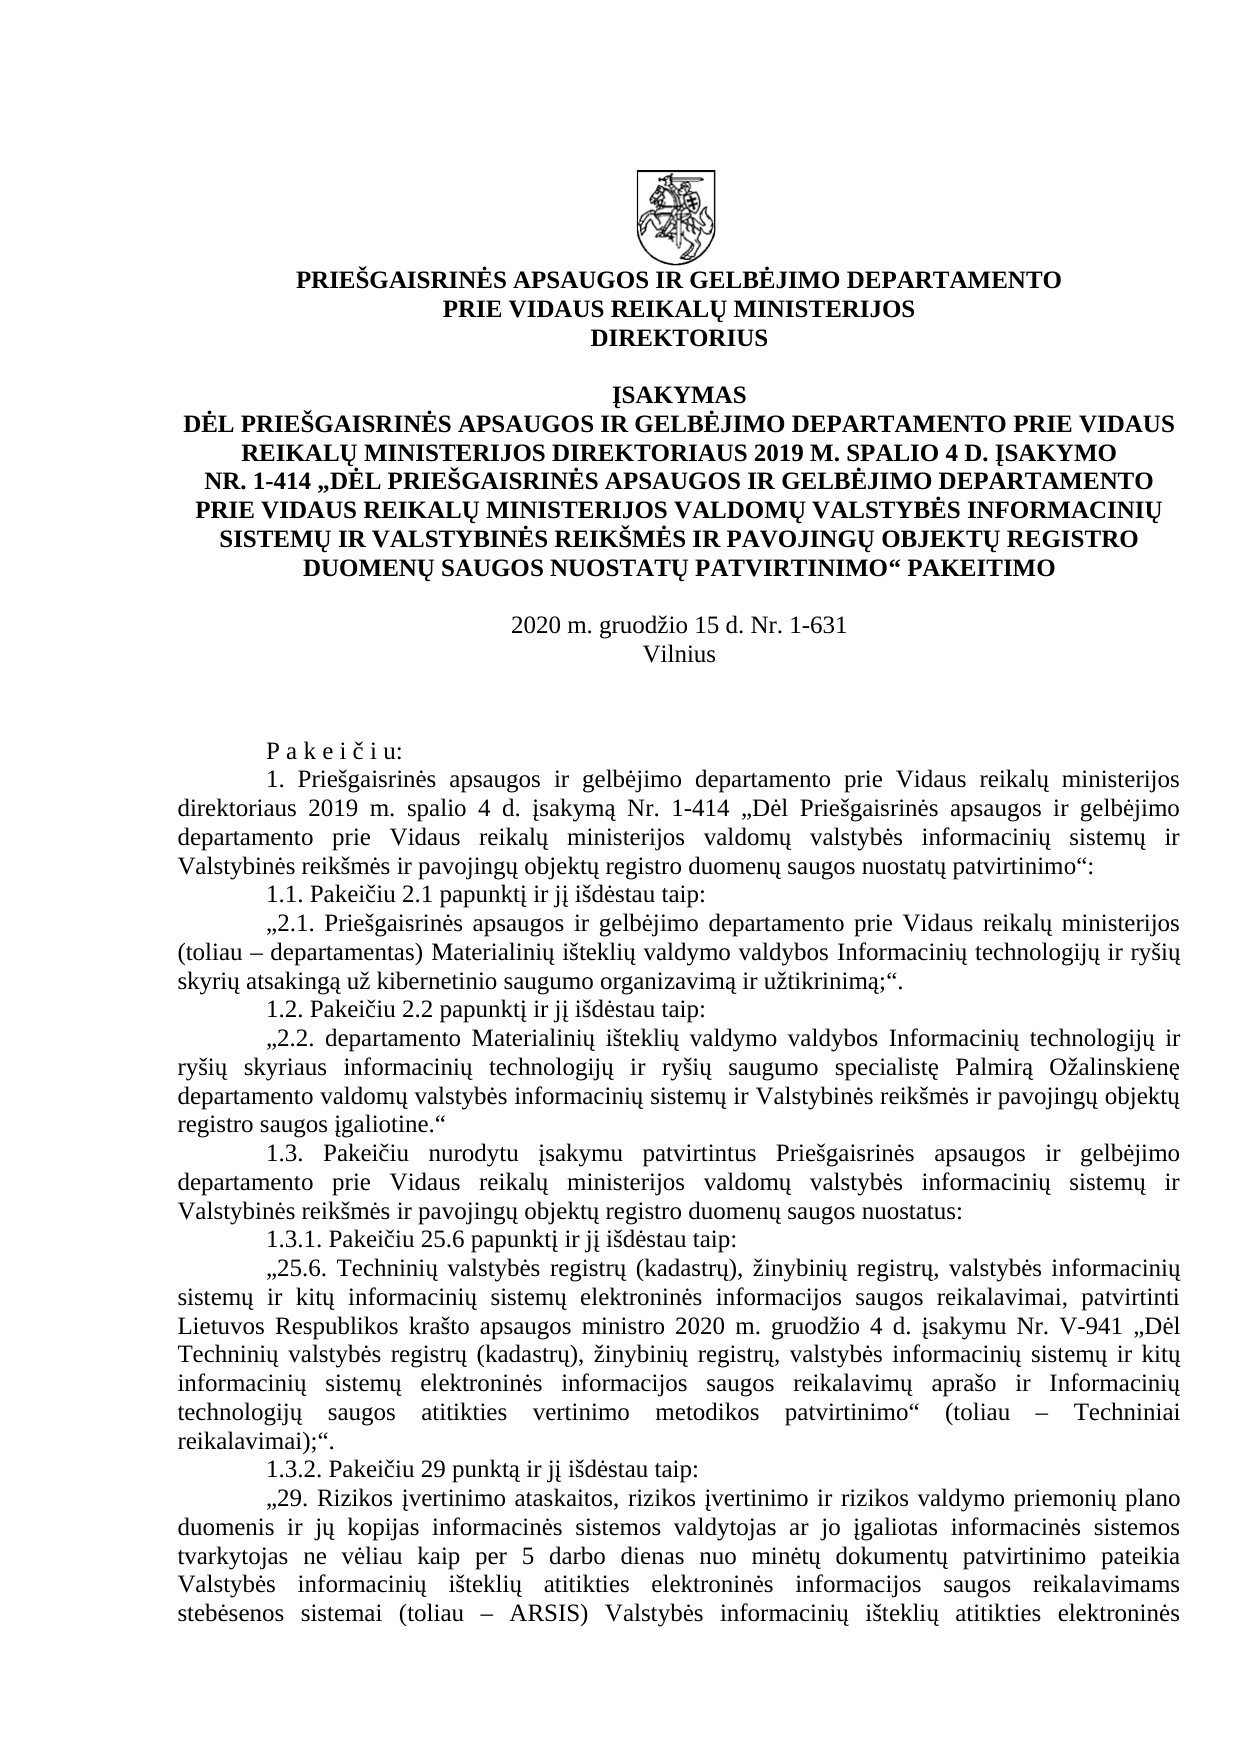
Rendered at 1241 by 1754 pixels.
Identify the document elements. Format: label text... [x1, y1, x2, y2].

text Vilnius [177, 639, 1181, 668]
text REIKALŲ MINISTERIJOS DIREKTORIAUS 2019 M. SPALIO 4 D. ĮSAKYMO [177, 438, 1181, 466]
text DIREKTORIUS [177, 323, 1181, 351]
text „25.6. Techninių valstybės registrų (kadastrų), žinybinių registrų, valstybės informacinių sistemų ir kitų informacinių sistemų elektroninės informacijos saugos reikalavimai, patvirtinti Lietuvos Respublikos krašto apsaugos ministro 2020 m. gruodžio 4 d. įsakymu Nr. V-941 „Dėl Techninių valstybės registrų (kadastrų), žinybinių registrų, valstybės informacinių sistemų ir kitų informacinių sistemų elektroninės informacijos saugos reikalavimų aprašo ir Informacinių technologijų saugos atitikties vertinimo metodikos patvirtinimo“ (toliau – Techniniai reikalavimai);“. [177, 1253, 1181, 1454]
text 1.1. Pakeičiu 2.1 papunktį ir jį išdėstau taip: [177, 879, 1181, 908]
text PRIEŠGAISRINĖS APSAUGOS IR GELBĖJIMO DEPARTAMENTO [177, 265, 1181, 294]
text P a k e i č i u: [177, 736, 1181, 764]
text DĖL PRIEŠGAISRINĖS APSAUGOS IR GELBĖJIMO DEPARTAMENTO PRIE VIDAUS [177, 409, 1181, 438]
text 1.2. Pakeičiu 2.2 papunktį ir jį išdėstau taip: [177, 994, 1181, 1023]
text NR. 1-414 „DĖL PRIEŠGAISRINĖS APSAUGOS IR GELBĖJIMO DEPARTAMENTO PRIE VIDAUS REIKALŲ MINISTERIJOS VALDOMŲ VALSTYBĖS INFORMACINIŲ SISTEMŲ IR VALSTYBINĖS REIKŠMĖS IR PAVOJINGŲ OBJEKTŲ REGISTRO DUOMENŲ SAUGOS NUOSTATŲ PATVIRTINIMO“ PAKEITIMO [177, 466, 1181, 581]
text „29. Rizikos įvertinimo ataskaitos, rizikos įvertinimo ir rizikos valdymo priemonių plano duomenis ir jų kopijas informacinės sistemos valdytojas ar jo įgaliotas informacinės sistemos tvarkytojas ne vėliau kaip per 5 darbo dienas nuo minėtų dokumentų patvirtinimo pateikia Valstybės informacinių išteklių atitikties elektroninės informacijos saugos reikalavimams stebėsenos sistemai (toliau – ARSIS) Valstybės informacinių išteklių atitikties elektroninės [177, 1483, 1181, 1627]
text 2020 m. gruodžio 15 d. Nr. 1-631 [177, 610, 1181, 639]
text „2.2. departamento Materialinių išteklių valdymo valdybos Informacinių technologijų ir ryšių skyriaus informacinių technologijų ir ryšių saugumo specialistę Palmirą Ožalinskienę departamento valdomų valstybės informacinių sistemų ir Valstybinės reikšmės ir pavojingų objektų registro saugos įgaliotine.“ [177, 1023, 1181, 1138]
text 1.3.1. Pakeičiu 25.6 papunktį ir jį išdėstau taip: [177, 1224, 1181, 1253]
text 1.3.2. Pakeičiu 29 punktą ir jį išdėstau taip: [177, 1454, 1181, 1483]
text 1. Priešgaisrinės apsaugos ir gelbėjimo departamento prie Vidaus reikalų ministerijos direktoriaus 2019 m. spalio 4 d. įsakymą Nr. 1-414 „Dėl Priešgaisrinės apsaugos ir gelbėjimo departamento prie Vidaus reikalų ministerijos valdomų valstybės informacinių sistemų ir Valstybinės reikšmės ir pavojingų objektų registro duomenų saugos nuostatų patvirtinimo“: [177, 764, 1181, 879]
text PRIE VIDAUS REIKALŲ MINISTERIJOS [177, 294, 1181, 323]
text 1.3. Pakeičiu nurodytu įsakymu patvirtintus Priešgaisrinės apsaugos ir gelbėjimo departamento prie Vidaus reikalų ministerijos valdomų valstybės informacinių sistemų ir Valstybinės reikšmės ir pavojingų objektų registro duomenų saugos nuostatus: [177, 1138, 1181, 1224]
text „2.1. Priešgaisrinės apsaugos ir gelbėjimo departamento prie Vidaus reikalų ministerijos (toliau – departamentas) Materialinių išteklių valdymo valdybos Informacinių technologijų ir ryšių skyrių atsakingą už kibernetinio saugumo organizavimą ir užtikrinimą;“. [177, 908, 1181, 994]
text ĮSAKYMAS [177, 380, 1181, 409]
